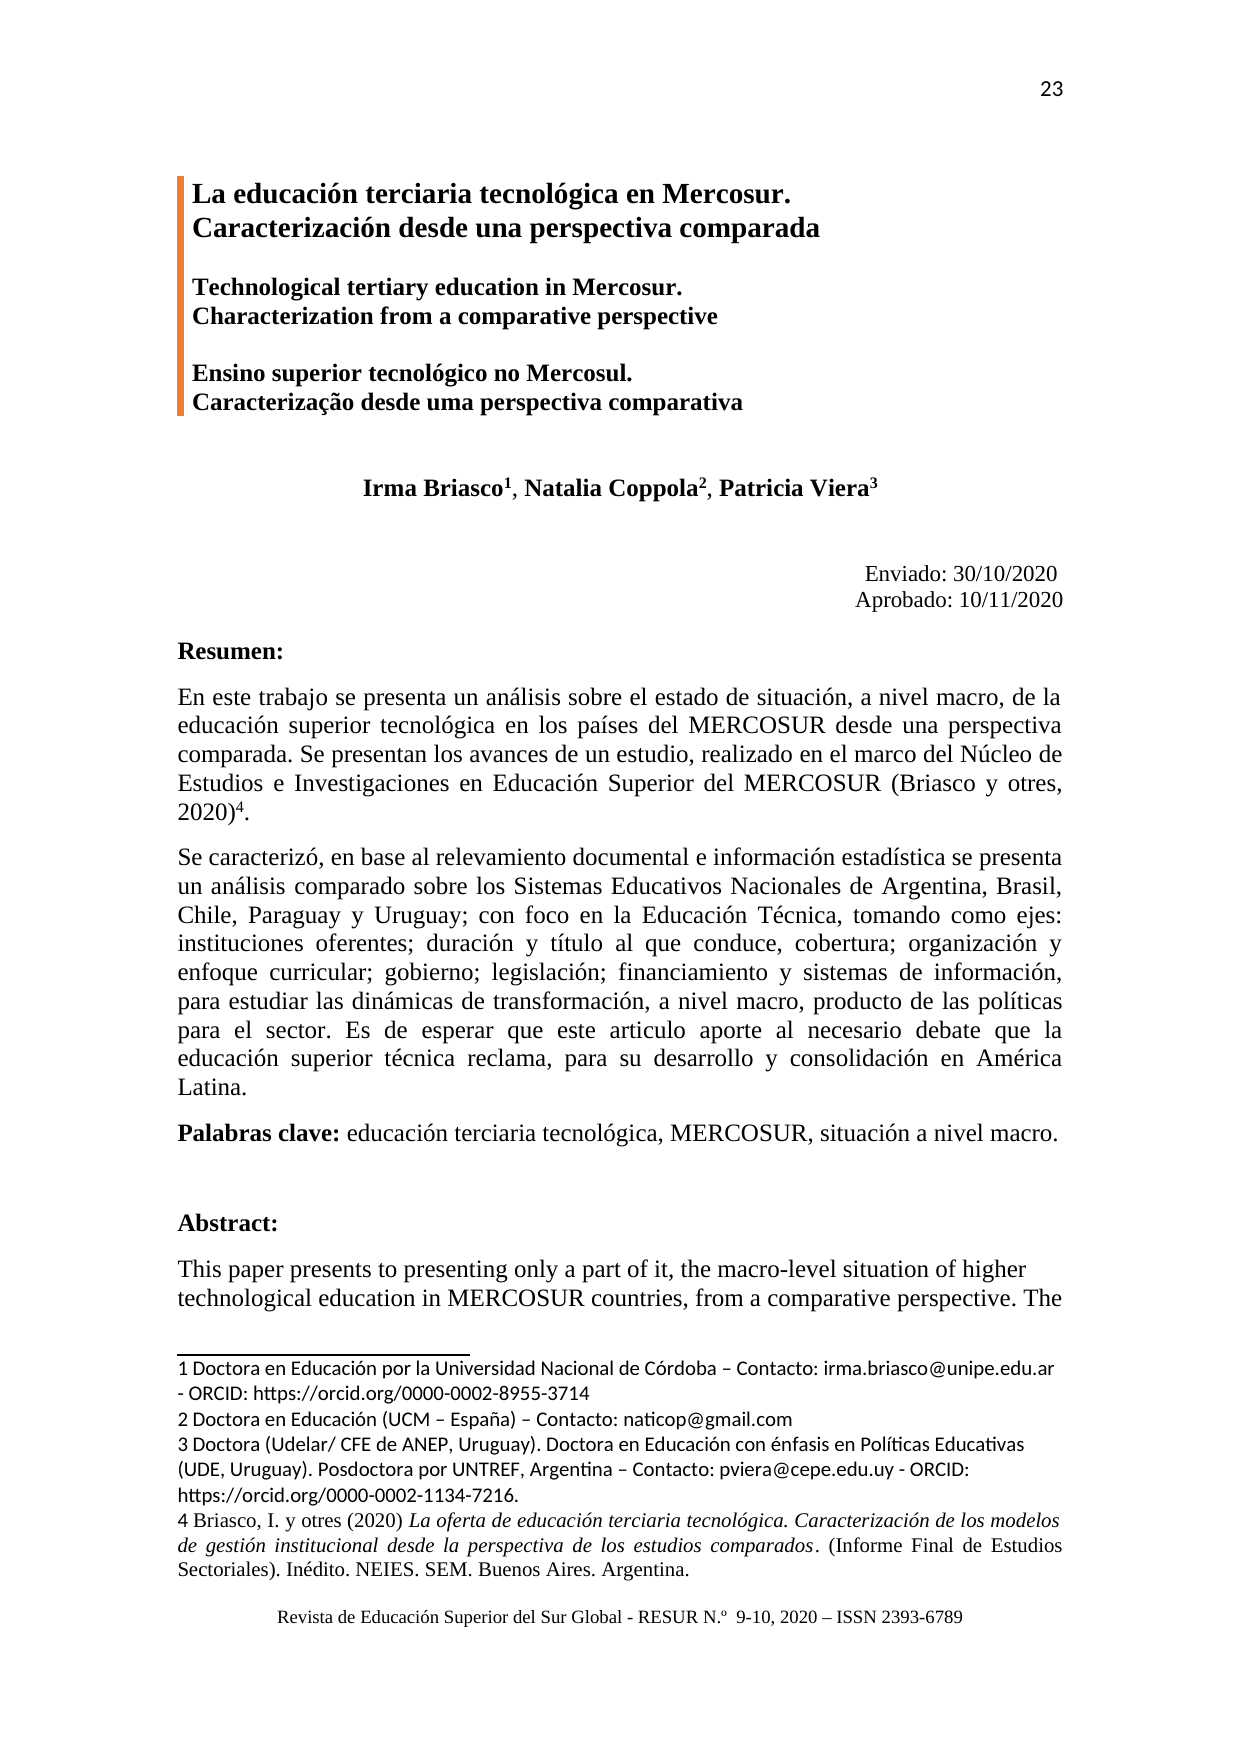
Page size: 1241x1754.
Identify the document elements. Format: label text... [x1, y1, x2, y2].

text Briasco, I. y otres (2020) La oferta de educación terciaria tecnológica. Caracterización de los modelos de gestión institucional desde la perspectiva de los estudios comparados. (Informe Final de Estudios Sectoriales). Inédito. NEIES. SEM. Buenos Aires. Argentina. [177, 1507, 1063, 1581]
text This paper presents to presenting only a part of it, the macro-level situation of higher technological education in MERCOSUR countries, from a comparative perspective. The [177, 1254, 1063, 1311]
text Doctora (Udelar/ CFE de ANEP, Uruguay). Doctora en Educación con énfasis en Políticas Educativas (UDE, Uruguay). Posdoctora por UNTREF, Argentina – Contacto: pviera@cepe.edu.uy - ORCID: https://orcid.org/0000-0002-1134-7216. [177, 1431, 1063, 1507]
text Ensino superior tecnológico no Mercosul. [184, 358, 1063, 387]
text Caracterização desde uma perspectiva comparativa [184, 387, 1063, 416]
text Aprobado: 10/11/2020 [177, 586, 1063, 612]
text La educación terciaria tecnológica en Mercosur. [184, 176, 1063, 210]
text Doctora en Educación (UCM – España) – Contacto: naticop@gmail.com [177, 1406, 1063, 1431]
text Characterization from a comparative perspective [184, 301, 1063, 330]
text Doctora en Educación por la Universidad Nacional de Córdoba – Contacto: irma.briasco@unipe.edu.ar - ORCID: https://orcid.org/0000-0002-8955-3714 [177, 1355, 1063, 1406]
text Se caracterizó, en base al relevamiento documental e información estadística se presenta un análisis comparado sobre los Sistemas Educativos Nacionales de Argentina, Brasil, Chile, Paraguay y Uruguay; con foco en la Educación Técnica, tomando como ejes: instituciones oferentes; duración y título al que conduce, cobertura; organización y enfoque curricular; gobierno; legislación; financiamiento y sistemas de información, para estudiar las dinámicas de transformación, a nivel macro, producto de las políticas para el sector. Es de esperar que este articulo aporte al necesario debate que la educación superior técnica reclama, para su desarrollo y consolidación en América Latina. [177, 842, 1063, 1101]
text Technological tertiary education in Mercosur. [184, 272, 1063, 301]
text En este trabajo se presenta un análisis sobre el estado de situación, a nivel macro, de la educación superior tecnológica en los países del MERCOSUR desde una perspectiva comparada. Se presentan los avances de un estudio, realizado en el marco del Núcleo de Estudios e Investigaciones en Educación Superior del MERCOSUR (Briasco y otres, 2020). [177, 682, 1063, 826]
text Enviado: 30/10/2020 [177, 560, 1063, 586]
text Caracterización desde una perspectiva comparada [184, 210, 1063, 243]
text Palabras clave: educación terciaria tecnológica, MERCOSUR, situación a nivel macro. [177, 1118, 1063, 1146]
text Resumen: [177, 636, 1063, 665]
text Abstract: [177, 1208, 1063, 1237]
text Irma Briasco, Natalia Coppola, Patricia Viera [177, 473, 1063, 502]
